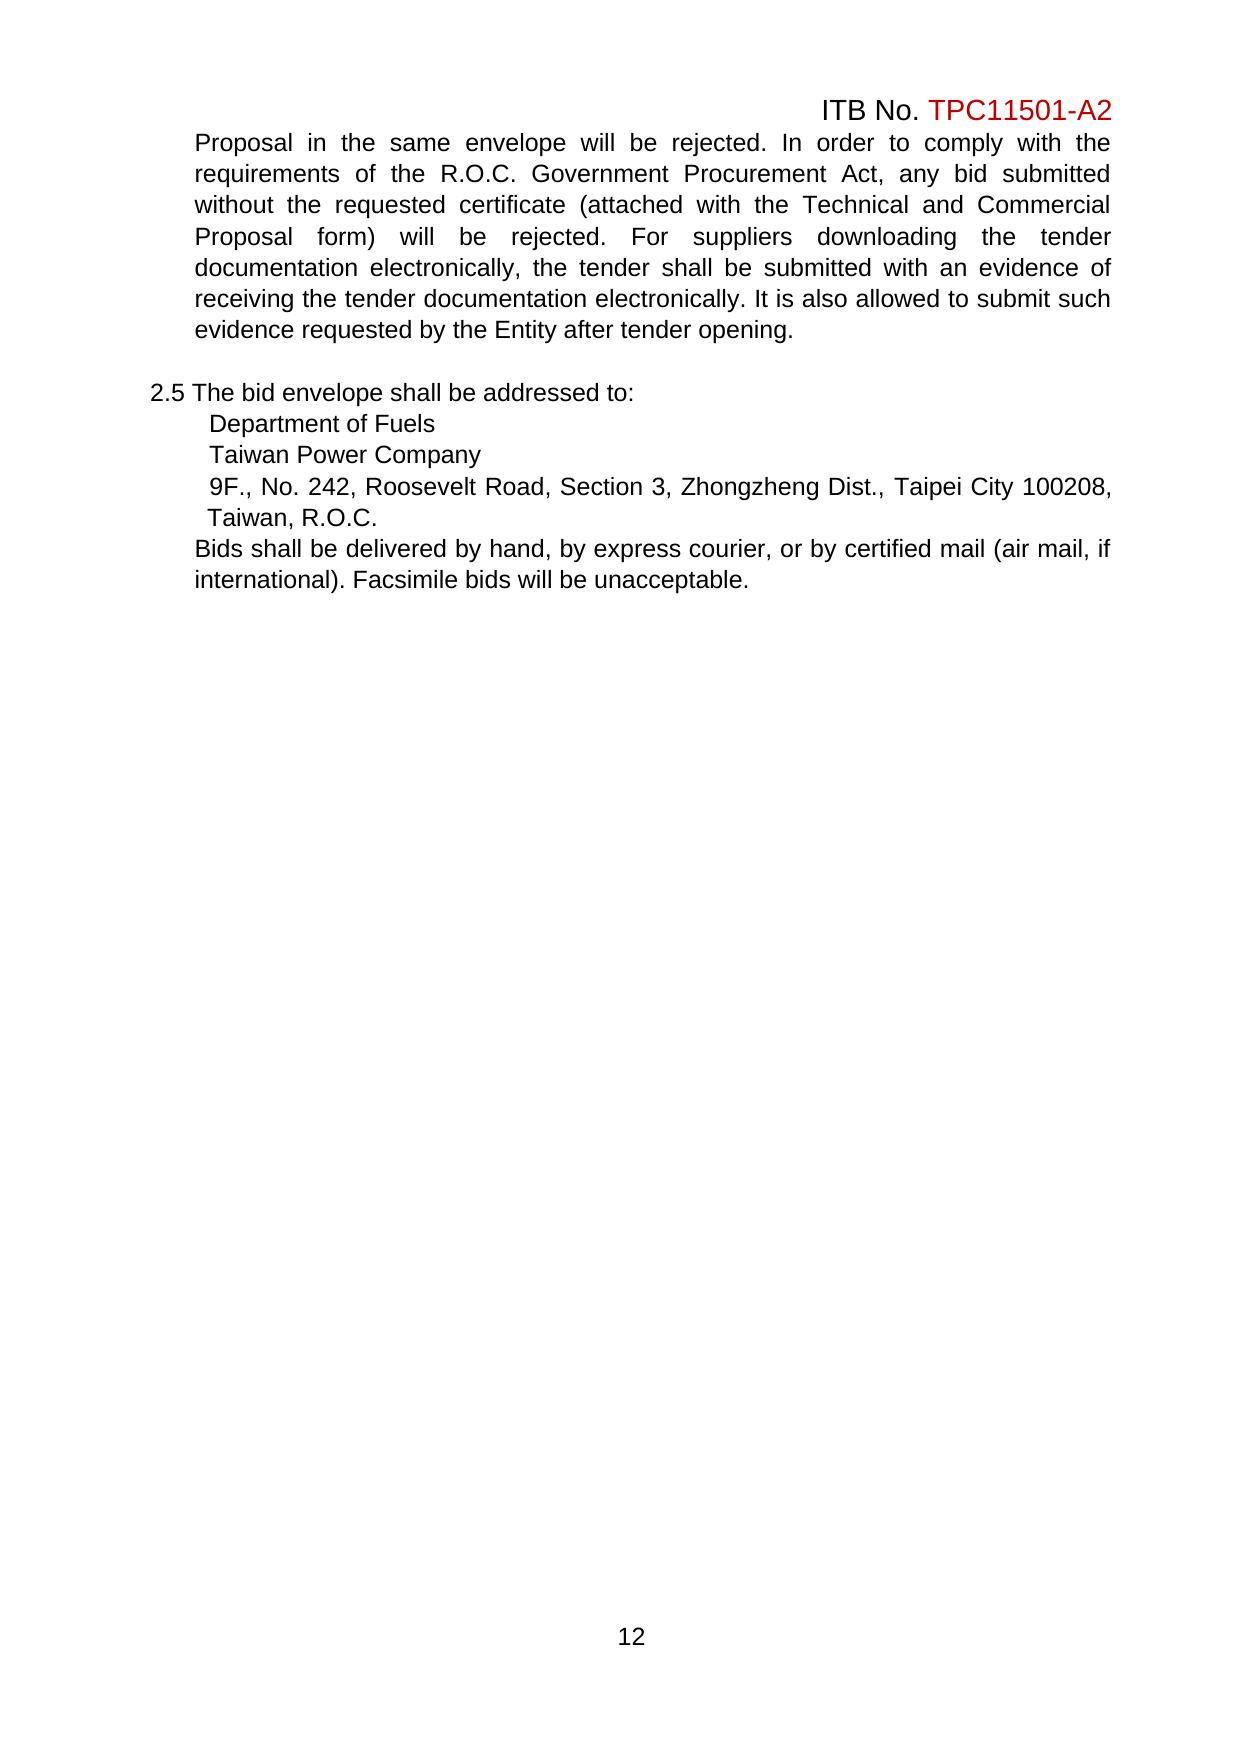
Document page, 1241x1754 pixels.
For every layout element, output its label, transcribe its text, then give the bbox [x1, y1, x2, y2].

text 2.5 The bid envelope shall be addressed to: [150, 376, 1113, 407]
text 9F., No. 242, Roosevelt Road, Section 3, Zhongzheng Dist., Taipei City 100208, Taiwan, R.O.C. [207, 470, 1113, 532]
text Department of Fuels [150, 407, 1113, 439]
text Bids shall be delivered by hand, by express courier, or by certified mail (air mail, if international). Facsimile bids will be unacceptable. [194, 532, 1113, 595]
text Taiwan Power Company [150, 439, 1113, 470]
text Proposal in the same envelope will be rejected. In order to comply with the requirements of the R.O.C. Government Procurement Act, any bid submitted without the requested certificate (attached with the Technical and Commercial Proposal form) will be rejected. For suppliers downloading the tender documentation electronically, the tender shall be submitted with an evidence of receiving the tender documentation electronically. It is also allowed to submit such evidence requested by the Entity after tender opening. [150, 126, 1113, 345]
